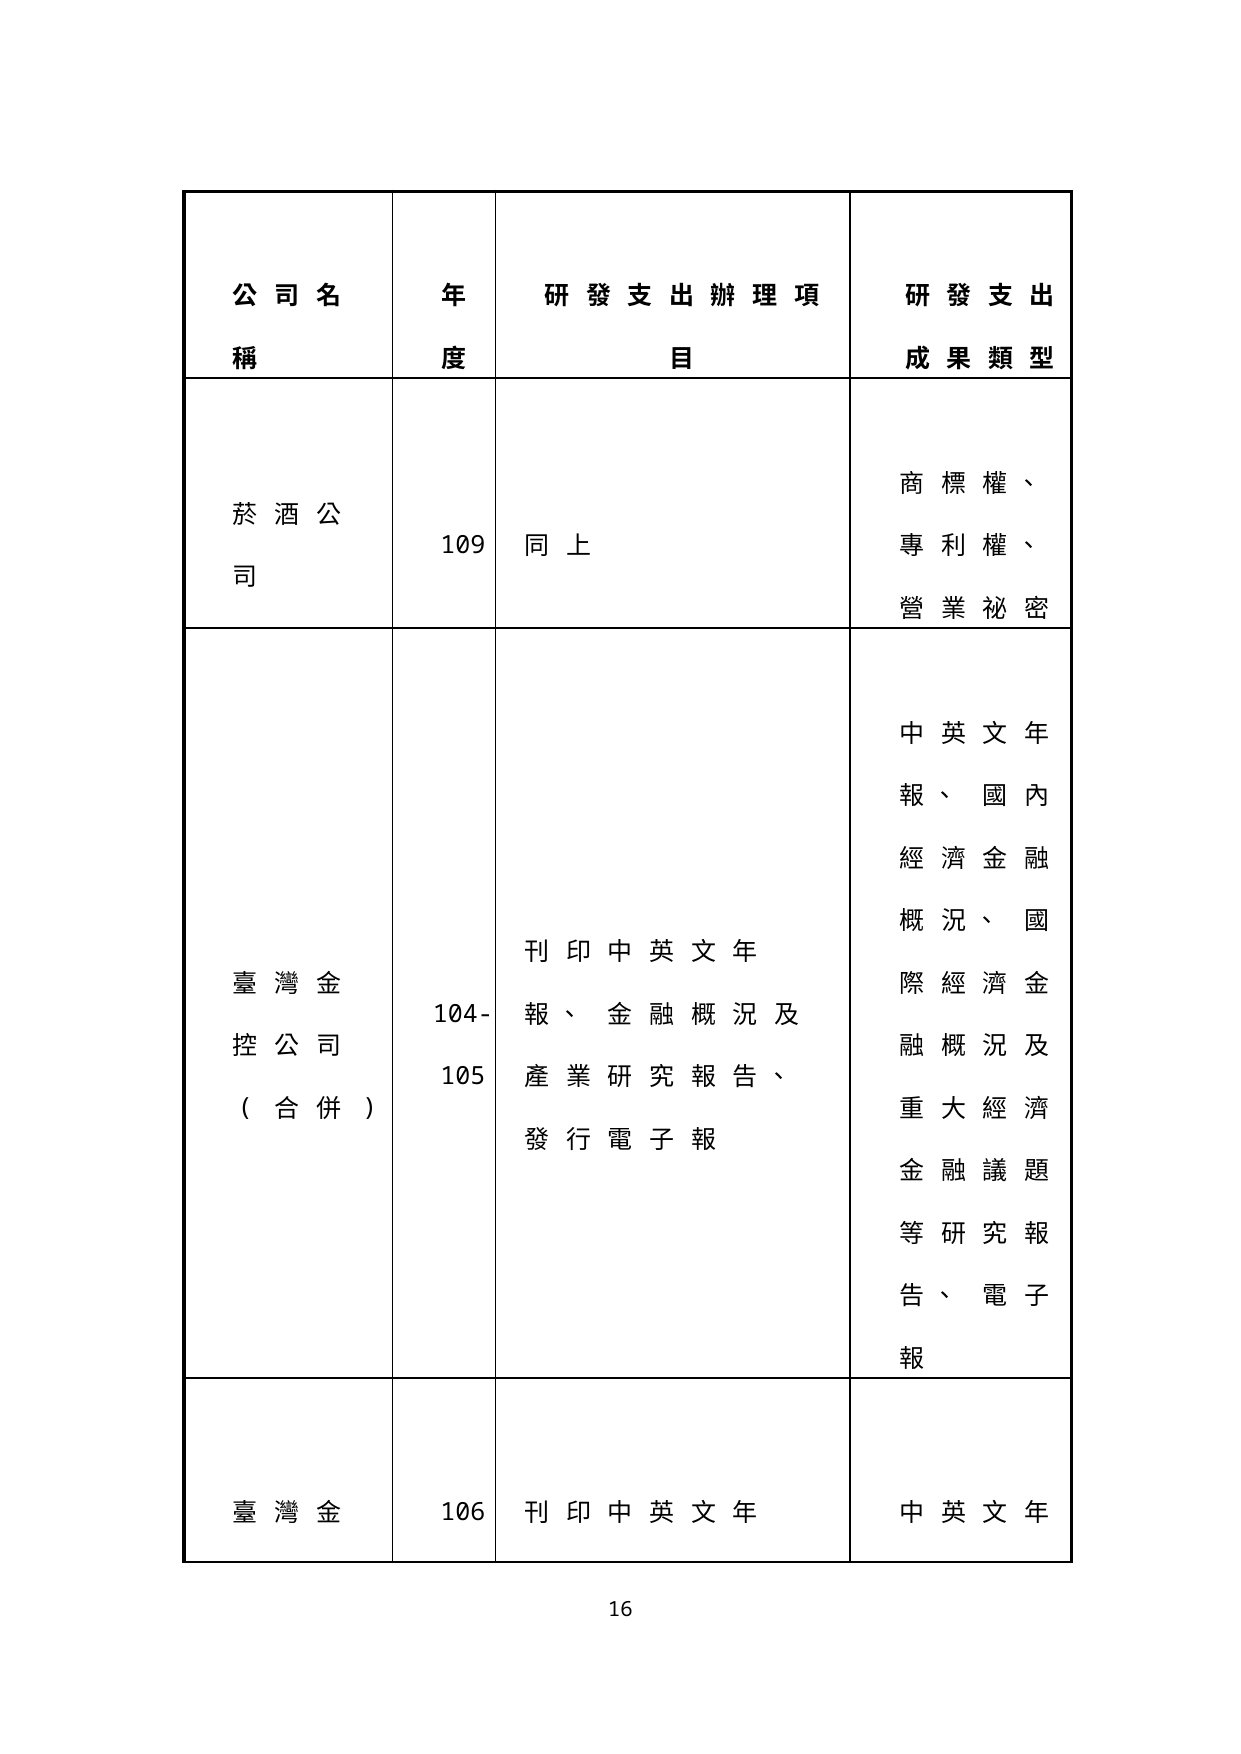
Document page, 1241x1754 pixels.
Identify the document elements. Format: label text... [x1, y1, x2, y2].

table_cell 商標權、專利權、營業祕密 [851, 379, 1070, 627]
table_cell 菸酒公司 [186, 379, 392, 627]
table_cell 中英文年報、國內經濟金融概況、國際經濟金融概況及重大經濟金融議題等研究報告、電子報 [851, 629, 1070, 1377]
table_header 研發支出成果類型 [851, 193, 1070, 377]
table_cell 刊印中英文年報、金融概況及產業研究報告、發行電子報 [496, 629, 849, 1377]
table_header 公司名稱 [186, 193, 392, 377]
table_cell 臺灣金控公司 (合併) [186, 629, 392, 1377]
table_cell 109 [393, 379, 495, 627]
table_header 年度 [393, 193, 495, 377]
table_cell 106 [393, 1379, 495, 1561]
table_cell 104-105 [393, 629, 495, 1377]
table_cell 臺灣金 [186, 1379, 392, 1561]
table_cell 刊印中英文年 [496, 1379, 849, 1561]
table_cell 中英文年 [851, 1379, 1070, 1561]
table_cell 同上 [496, 379, 849, 627]
table_header 研發支出辦理項目 [496, 193, 849, 377]
